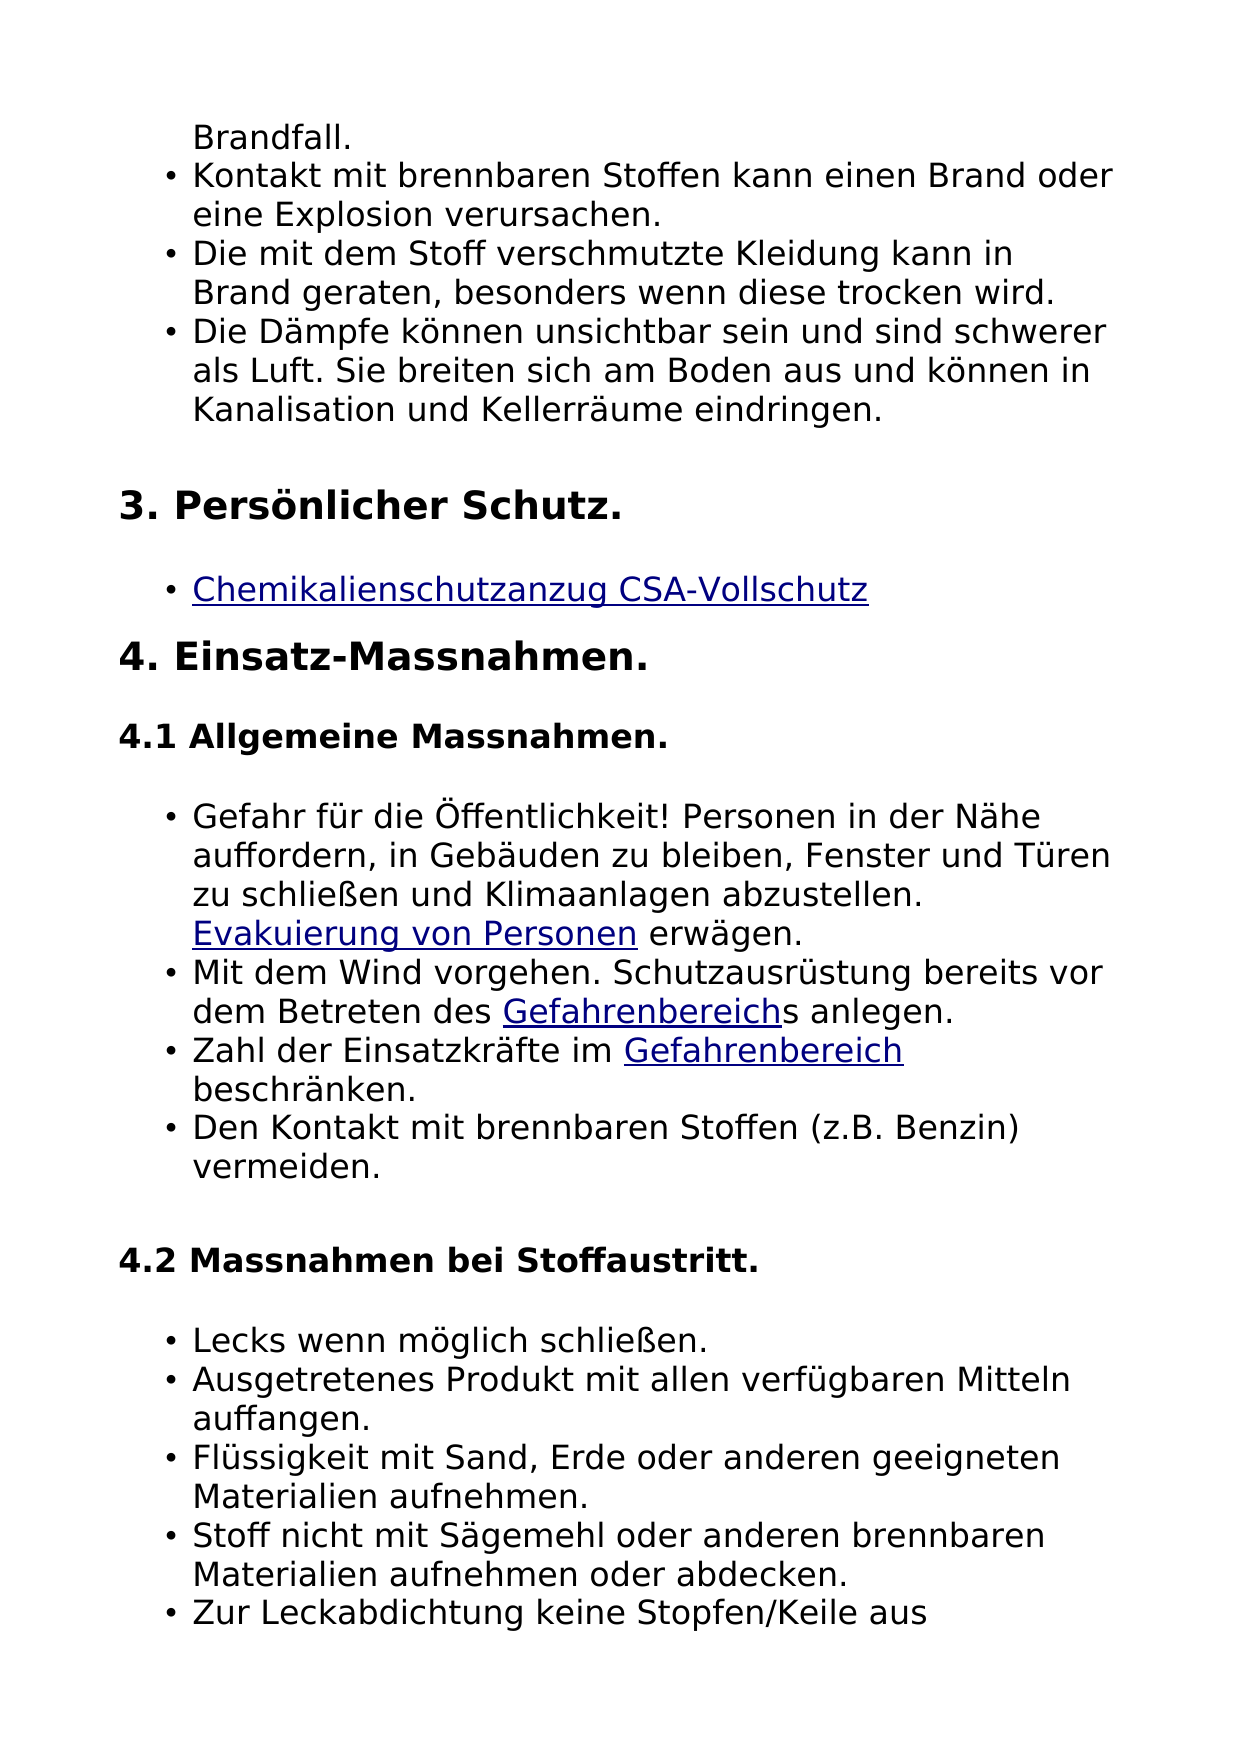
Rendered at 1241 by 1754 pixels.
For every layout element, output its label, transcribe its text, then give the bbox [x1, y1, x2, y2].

subtitle 4.1 Allgemeine Massnahmen. [118, 717, 1122, 756]
subtitle 4.2 Massnahmen bei Stoffaustritt. [118, 1241, 1122, 1280]
list Stoff nicht mit Sägemehl oder anderen brennbaren Materialien aufnehmen oder abdecken. [177, 1516, 1122, 1594]
list Flüssigkeit mit Sand, Erde oder anderen geeigneten Materialien aufnehmen. [177, 1438, 1122, 1516]
list Chemikalienschutzanzug CSA-Vollschutz [177, 571, 1122, 609]
list Die Dämpfe können unsichtbar sein und sind schwerer als Luft. Sie breiten sich am Boden aus und können in Kanalisation und Kellerräume eindringen. [177, 312, 1122, 429]
subtitle 3. Persönlicher Schutz. [118, 483, 1122, 529]
list Ausgetretenes Produkt mit allen verfügbaren Mitteln auffangen. [177, 1361, 1122, 1438]
list Die mit dem Stoff verschmutzte Kleidung kann in Brand geraten, besonders wenn diese trocken wird. [177, 235, 1122, 312]
list Den Kontakt mit brennbaren Stoffen (z.B. Benzin) vermeiden. [177, 1109, 1122, 1187]
list Zur Leckabdichtung keine Stopfen/Keile aus [177, 1594, 1122, 1633]
list Gefahr für die Öffentlichkeit! Personen in der Nähe auffordern, in Gebäuden zu bleiben, Fenster und Türen zu schließen und Klimaanlagen abzustellen. Evakuierung von Personen erwägen. [177, 798, 1122, 953]
subtitle 4. Einsatz-Massnahmen. [118, 634, 1122, 680]
list Kontakt mit brennbaren Stoffen kann einen Brand oder eine Explosion verursachen. [177, 157, 1122, 235]
list Zahl der Einsatzkräfte im Gefahrenbereich beschränken. [177, 1031, 1122, 1109]
list Mit dem Wind vorgehen. Schutzausrüstung bereits vor dem Betreten des Gefahrenbereichs anlegen. [177, 953, 1122, 1031]
list Lecks wenn möglich schließen. [177, 1322, 1122, 1361]
list Brandfall. [177, 118, 1122, 157]
